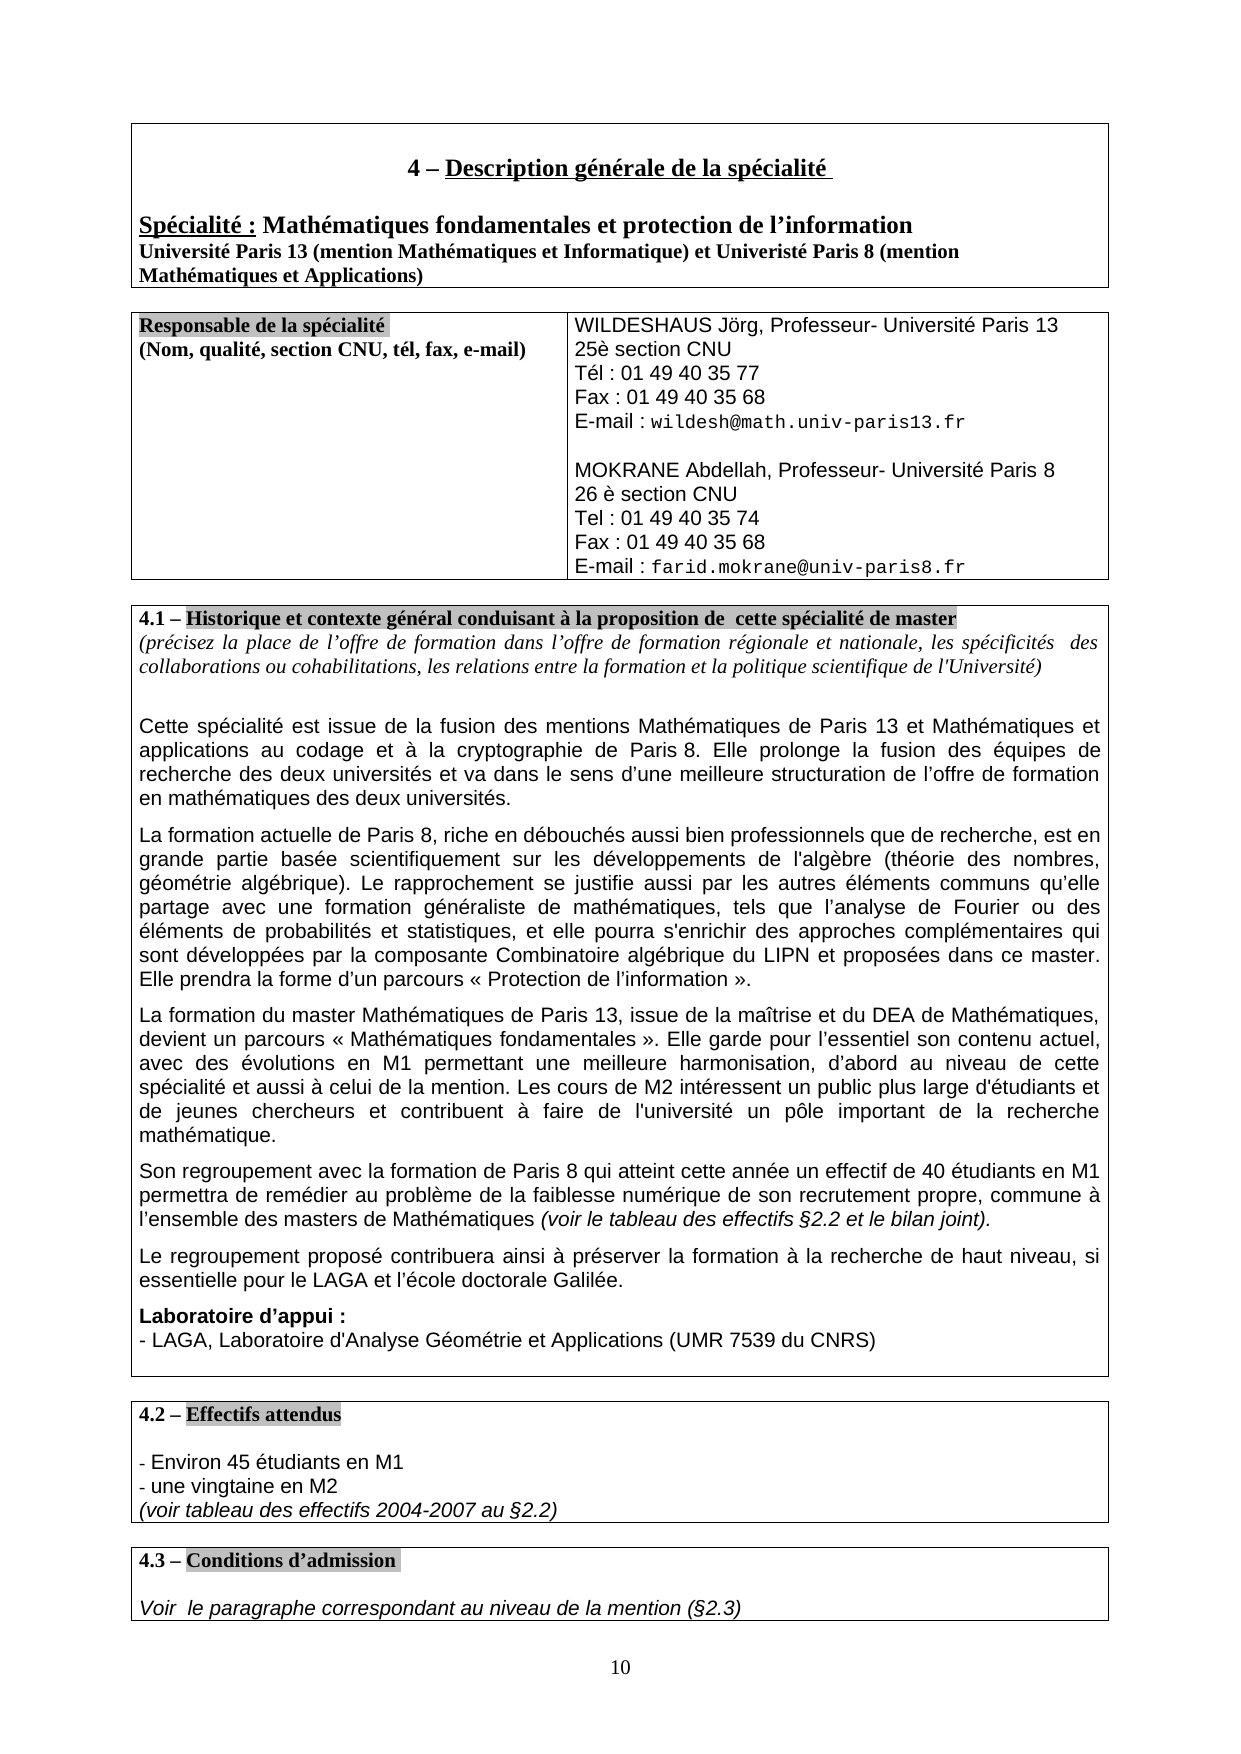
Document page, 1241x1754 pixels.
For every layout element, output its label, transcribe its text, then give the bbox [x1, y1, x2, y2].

table_header 4 – Description générale de la spécialité Spécialité : Mathématiques fondamentales et protection de l’information Université Paris 13 (mention Mathématiques et Informatique) et Univeristé Paris 8 (mention Mathématiques et Applications) [132, 124, 1108, 287]
table_header 4.2 – Effectifs attendus Environ 45 étudiants en M1 une vingtaine en M2 (voir tableau des effectifs 2004-2007 au §2.2) [132, 1402, 1108, 1522]
table_header 4.1 – Historique et contexte général conduisant à la proposition de cette spécialité de master (précisez la place de l’offre de formation dans l’offre de formation régionale et nationale, les spécificités des collaborations ou cohabilitations, les relations entre la formation et la politique scientifique de l'Université) Cette spécialité est issue de la fusion des mentions Mathématiques de Paris 13 et Mathématiques et applications au codage et à la cryptographie de Paris 8. Elle prolonge la fusion des équipes de recherche des deux universités et va dans le sens d’une meilleure structuration de l’offre de formation en mathématiques des deux universités. La formation actuelle de Paris 8, riche en débouchés aussi bien professionnels que de recherche, est en grande partie basée scientifiquement sur les développements de l'algèbre (théorie des nombres, géométrie algébrique). Le rapprochement se justifie aussi par les autres éléments communs qu’elle partage avec une formation généraliste de mathématiques, tels que l’analyse de Fourier ou des éléments de probabilités et statistiques, et elle pourra s'enrichir des approches complémentaires qui sont développées par la composante Combinatoire algébrique du LIPN et proposées dans ce master. Elle prendra la forme d’un parcours « Protection de l’information ». La formation du master Mathématiques de Paris 13, issue de la maîtrise et du DEA de Mathématiques, devient un parcours « Mathématiques fondamentales ». Elle garde pour l’essentiel son contenu actuel, avec des évolutions en M1 permettant une meilleure harmonisation, d’abord au niveau de cette spécialité et aussi à celui de la mention. Les cours de M2 intéressent un public plus large d'étudiants et de jeunes chercheurs et contribuent à faire de l'université un pôle important de la recherche mathématique. Son regroupement avec la formation de Paris 8 qui atteint cette année un effectif de 40 étudiants en M1 permettra de remédier au problème de la faiblesse numérique de son recrutement propre, commune à l’ensemble des masters de Mathématiques (voir le tableau des effectifs §2.2 et le bilan joint). Le regroupement proposé contribuera ainsi à préserver la formation à la recherche de haut niveau, si essentielle pour le LAGA et l’école doctorale Galilée. Laboratoire d’appui : - LAGA, Laboratoire d'Analyse Géométrie et Applications (UMR 7539 du CNRS) [132, 606, 1108, 1376]
table_header Responsable de la spécialité (Nom, qualité, section CNU, tél, fax, e-mail) [132, 313, 567, 579]
table_header 4.3 – Conditions d’admission Voir le paragraphe correspondant au niveau de la mention (§2.3) [132, 1548, 1108, 1620]
table_header WILDESHAUS Jörg, Professeur- Université Paris 13 25è section CNU Tél : 01 49 40 35 77 Fax : 01 49 40 35 68 E-mail : wildesh@math.univ-paris13.fr MOKRANE Abdellah, Professeur- Université Paris 8 26 è section CNU Tel : 01 49 40 35 74 Fax : 01 49 40 35 68 E-mail : farid.mokrane@univ-paris8.fr [568, 313, 1108, 579]
